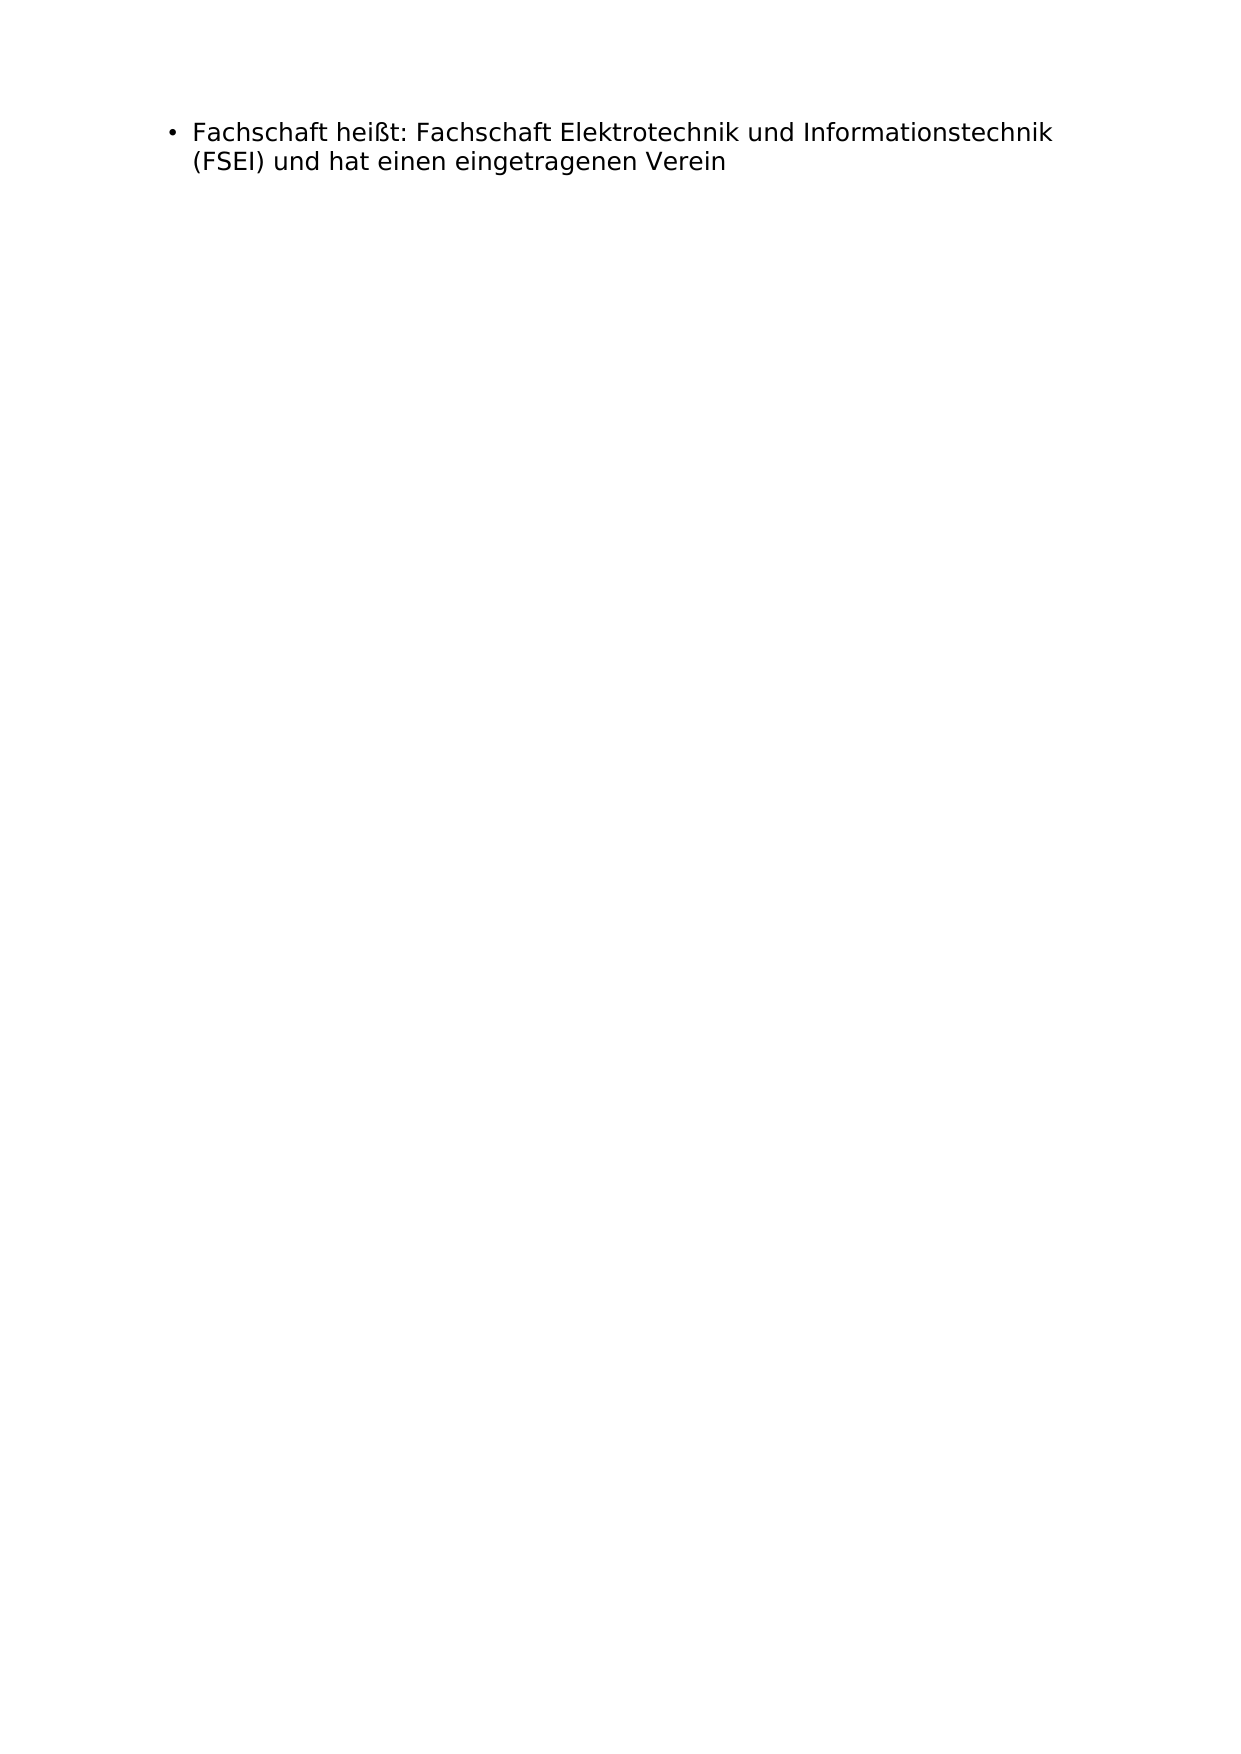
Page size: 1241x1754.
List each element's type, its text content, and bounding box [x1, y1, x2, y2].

list Fachschaft heißt: Fachschaft Elektrotechnik und Informationstechnik (FSEI) und hat einen eingetragenen Verein [177, 118, 1122, 176]
